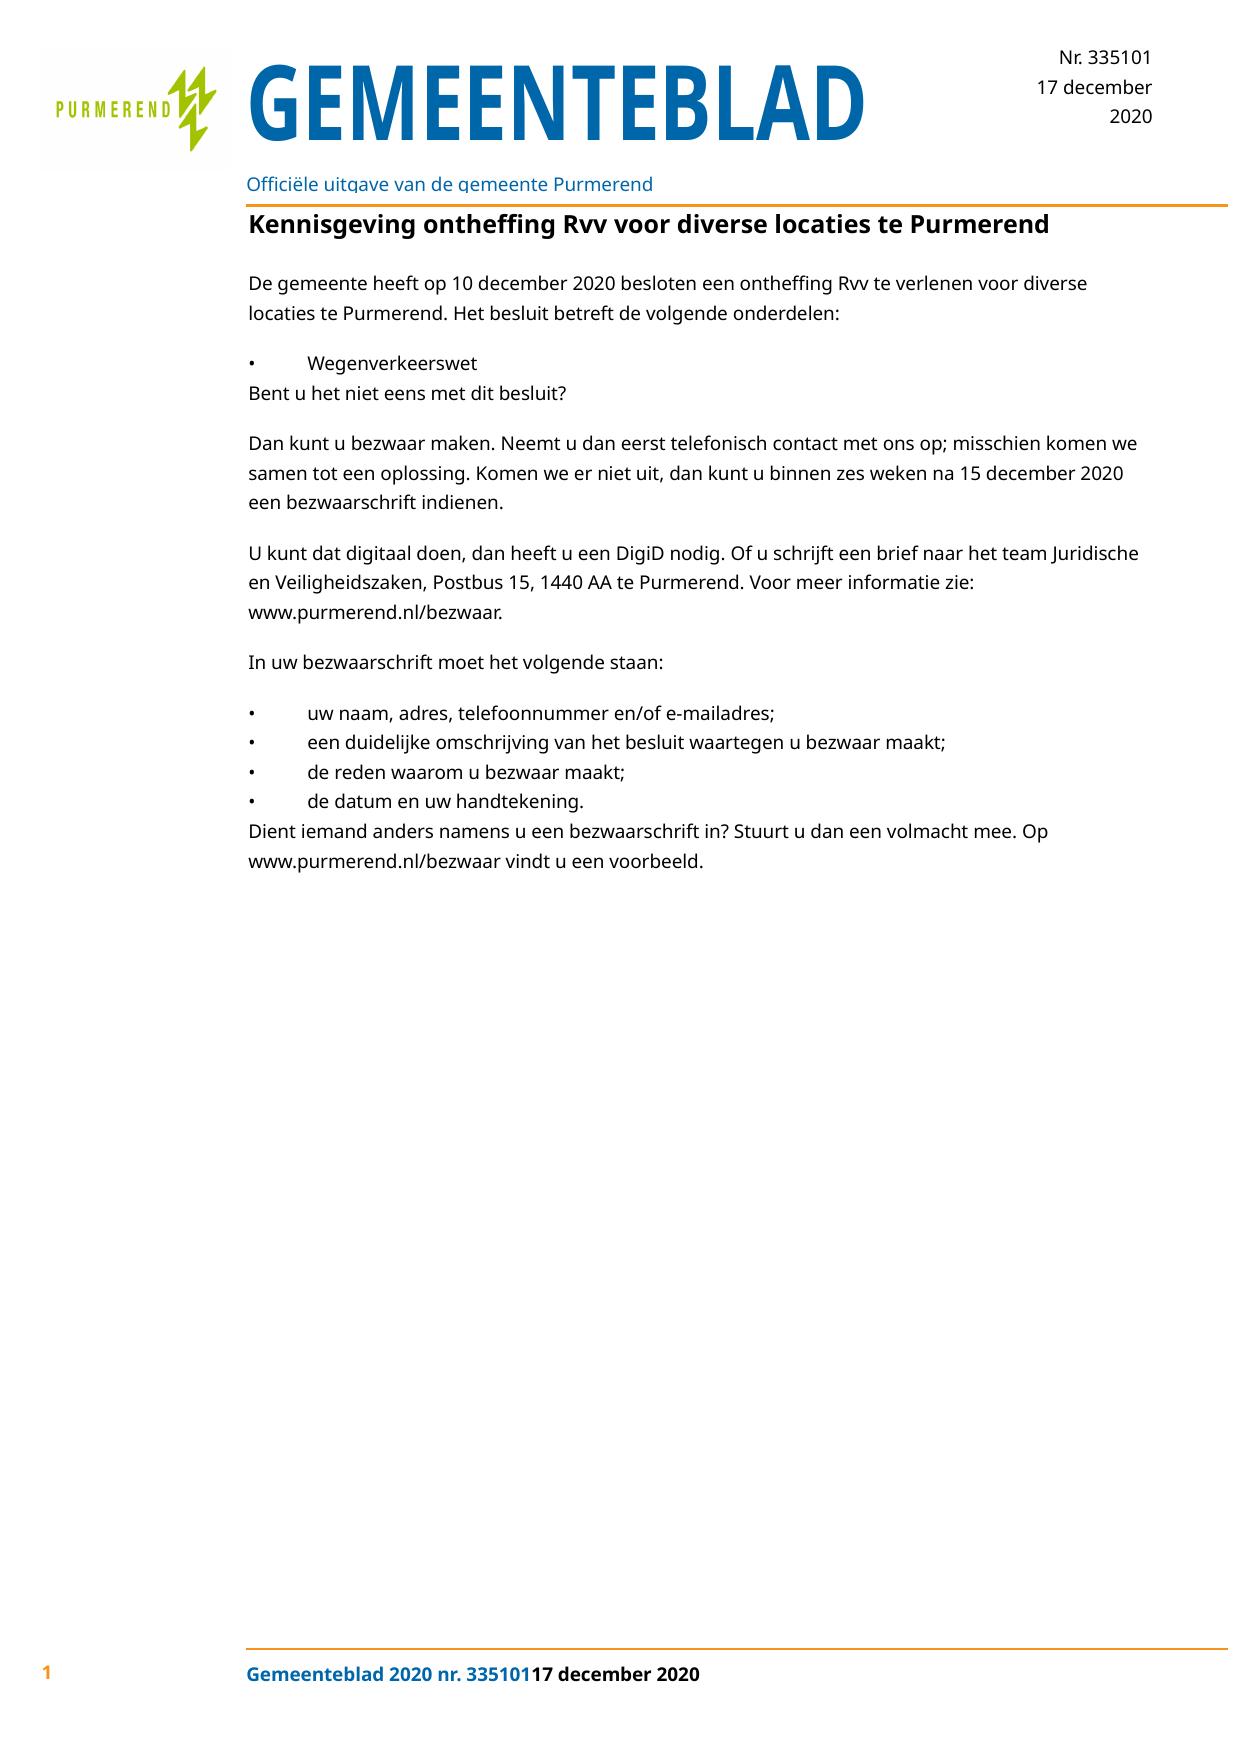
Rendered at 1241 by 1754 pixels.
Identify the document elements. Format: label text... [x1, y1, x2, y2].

text De gemeente heeft op 10 december 2020 besloten een ontheffing Rvv te verlenen voor diverse locaties te Purmerend. Het besluit betreft de volgende onderdelen: [248, 270, 1152, 326]
list de datum en uw handtekening. [248, 789, 1152, 814]
picture [41, 47, 231, 172]
text Dient iemand anders namens u een bezwaarschrift in? Stuurt u dan een volmacht mee. Op www.purmerend.nl/bezwaar vindt u een voorbeeld. [248, 818, 1152, 873]
list Wegenverkeerswet [248, 350, 1152, 376]
text U kunt dat digitaal doen, dan heeft u een DigiD nodig. Of u schrijft een brief naar het team Juridische en Veiligheidszaken, Postbus 15, 1440 AA te Purmerend. Voor meer informatie zie: www.purmerend.nl/bezwaar. [248, 540, 1152, 625]
text In uw bezwaarschrift moet het volgende staan: [248, 649, 1152, 675]
list een duidelijke omschrijving van het besluit waartegen u bezwaar maakt; [248, 729, 1152, 755]
text Dan kunt u bezwaar maken. Neemt u dan eerst telefonisch contact met ons op; misschien komen we samen tot een oplossing. Komen we er niet uit, dan kunt u binnen zes weken na 15 december 2020 een bezwaarschrift indienen. [248, 430, 1152, 515]
list uw naam, adres, telefoonnummer en/of e-mailadres; [248, 700, 1152, 726]
list de reden waarom u bezwaar maakt; [248, 759, 1152, 785]
text Bent u het niet eens met dit besluit? [248, 380, 1152, 406]
text Kennisgeving ontheffing Rvv voor diverse locaties te Purmerend [248, 207, 1152, 241]
